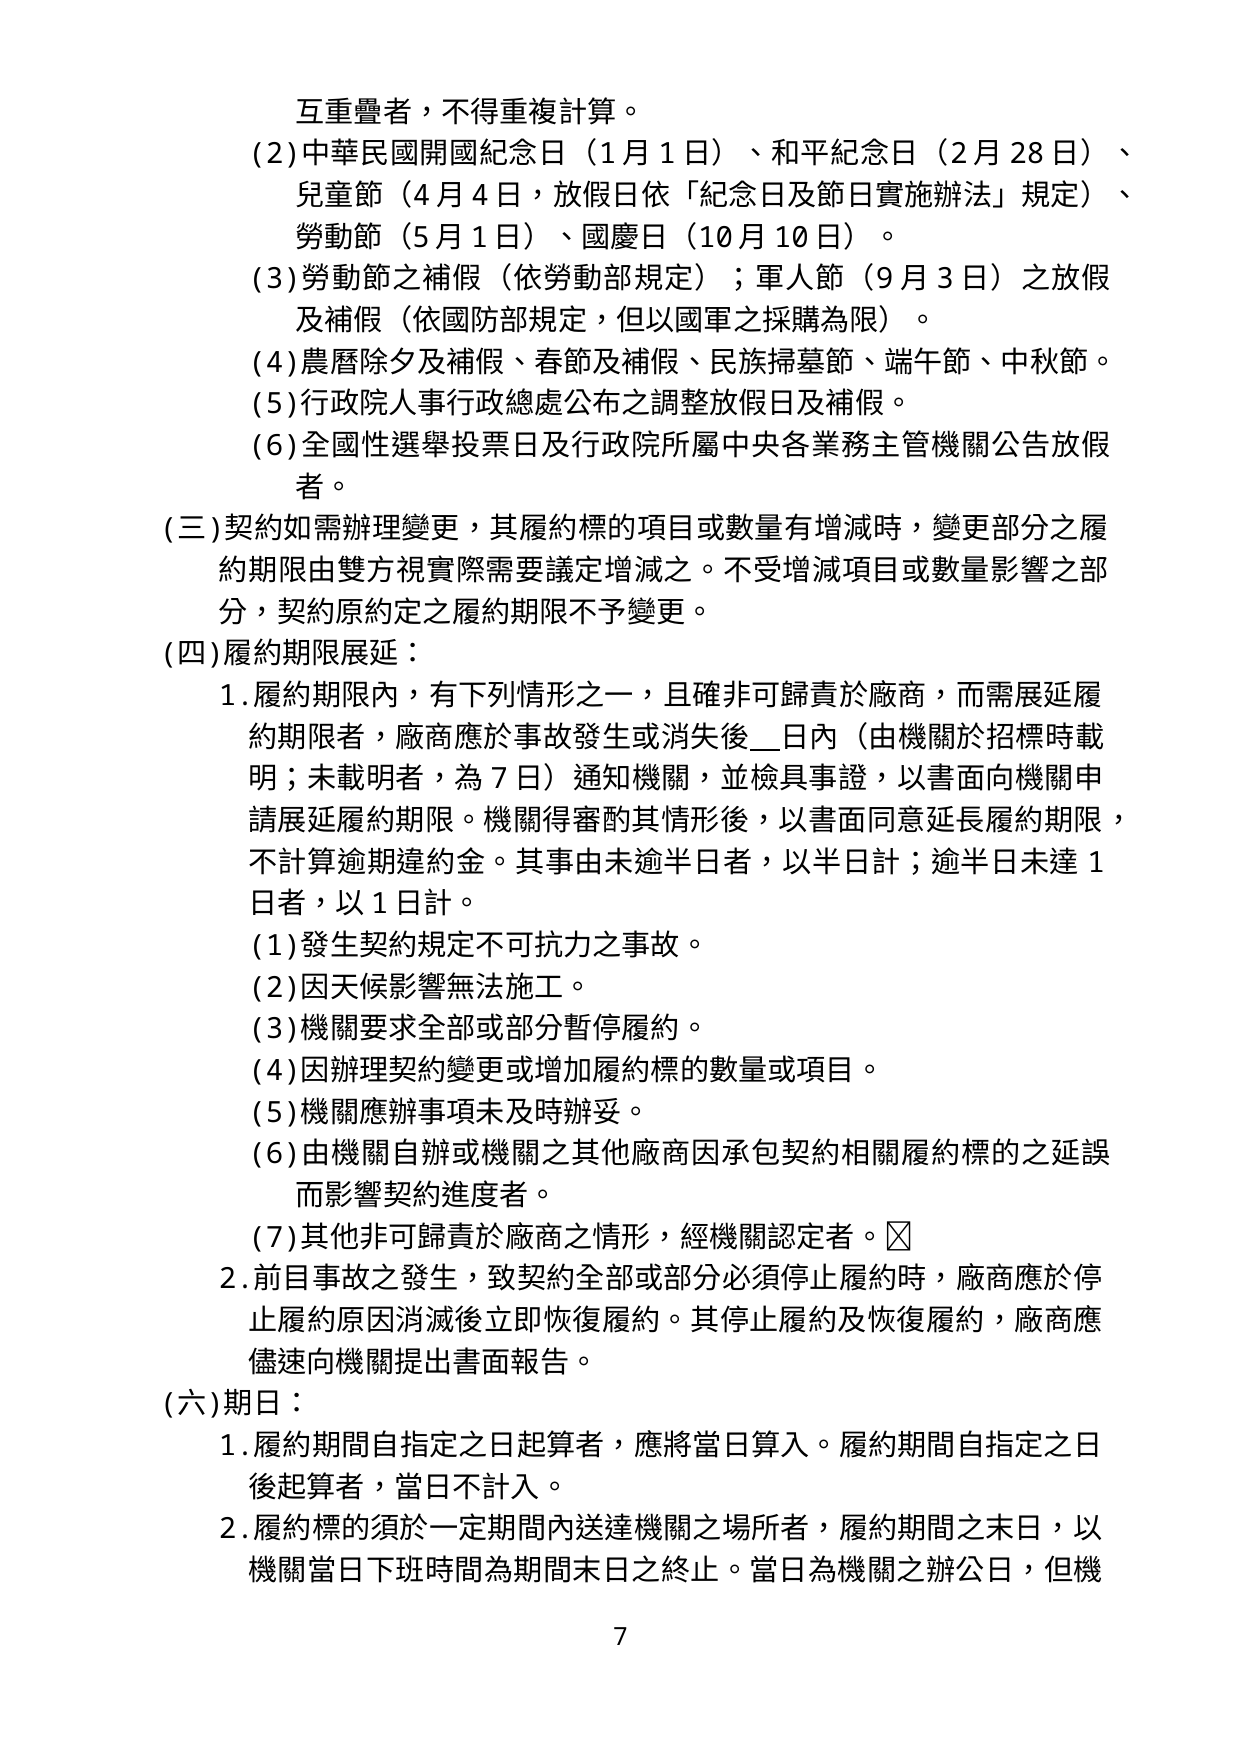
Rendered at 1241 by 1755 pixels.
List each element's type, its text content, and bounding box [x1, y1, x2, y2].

text 互重疊者，不得重複計算。 [248, 89, 1110, 130]
text (三)契約如需辦理變更，其履約標的項目或數量有增減時，變更部分之履約期限由雙方視實際需要議定增減之。不受增減項目或數量影響之部分，契約原約定之履約期限不予變更。 [159, 505, 1110, 630]
text (4)農曆除夕及補假、春節及補假、民族掃墓節、端午節、中秋節。 [248, 339, 1110, 380]
text (4)因辦理契約變更或增加履約標的數量或項目。 [248, 1047, 1110, 1089]
text (2)因天候影響無法施工。 [248, 964, 1110, 1005]
text (5)機關應辦事項未及時辦妥。 [248, 1089, 1110, 1130]
text (1)發生契約規定不可抗力之事故。 [248, 922, 1110, 964]
text 2.履約標的須於一定期間內送達機關之場所者，履約期間之末日，以機關當日下班時間為期間末日之終止。當日為機關之辦公日，但機 [218, 1505, 1104, 1589]
text 1.履約期限內，有下列情形之一，且確非可歸責於廠商，而需展延履約期限者，廠商應於事故發生或消失後 日內（由機關於招標時載明；未載明者，為7日）通知機關，並檢具事證，以書面向機關申請展延履約期限。機關得審酌其情形後，以書面同意延長履約期限，不計算逾期違約金。其事由未逾半日者，以半日計；逾半日未達1日者，以1日計。 [218, 672, 1104, 922]
text (2)中華民國開國紀念日（1月1日）、和平紀念日（2月28日）、兒童節（4月4日，放假日依「紀念日及節日實施辦法」規定）、勞動節（5月1日）、國慶日（10月10日）。 [248, 130, 1110, 255]
text (6)全國性選舉投票日及行政院所屬中央各業務主管機關公告放假者。 [248, 422, 1110, 505]
text (6)由機關自辦或機關之其他廠商因承包契約相關履約標的之延誤而影響契約進度者。 [248, 1130, 1110, 1214]
text (四)履約期限展延： [159, 630, 1110, 672]
text 2.前目事故之發生，致契約全部或部分必須停止履約時，廠商應於停止履約原因消滅後立即恢復履約。其停止履約及恢復履約，廠商應儘速向機關提出書面報告。 [218, 1255, 1104, 1380]
text 1.履約期間自指定之日起算者，應將當日算入。履約期間自指定之日後起算者，當日不計入。 [218, 1422, 1104, 1505]
text (5)行政院人事行政總處公布之調整放假日及補假。 [248, 380, 1110, 422]
text (六)期日： [159, 1380, 1110, 1422]
text (3)機關要求全部或部分暫停履約。 [248, 1005, 1110, 1047]
text (3)勞動節之補假（依勞動部規定）；軍人節（9月3日）之放假及補假（依國防部規定，但以國軍之採購為限）。 [248, 255, 1110, 339]
text (7)其他非可歸責於廠商之情形，經機關認定者。 [248, 1214, 1110, 1255]
